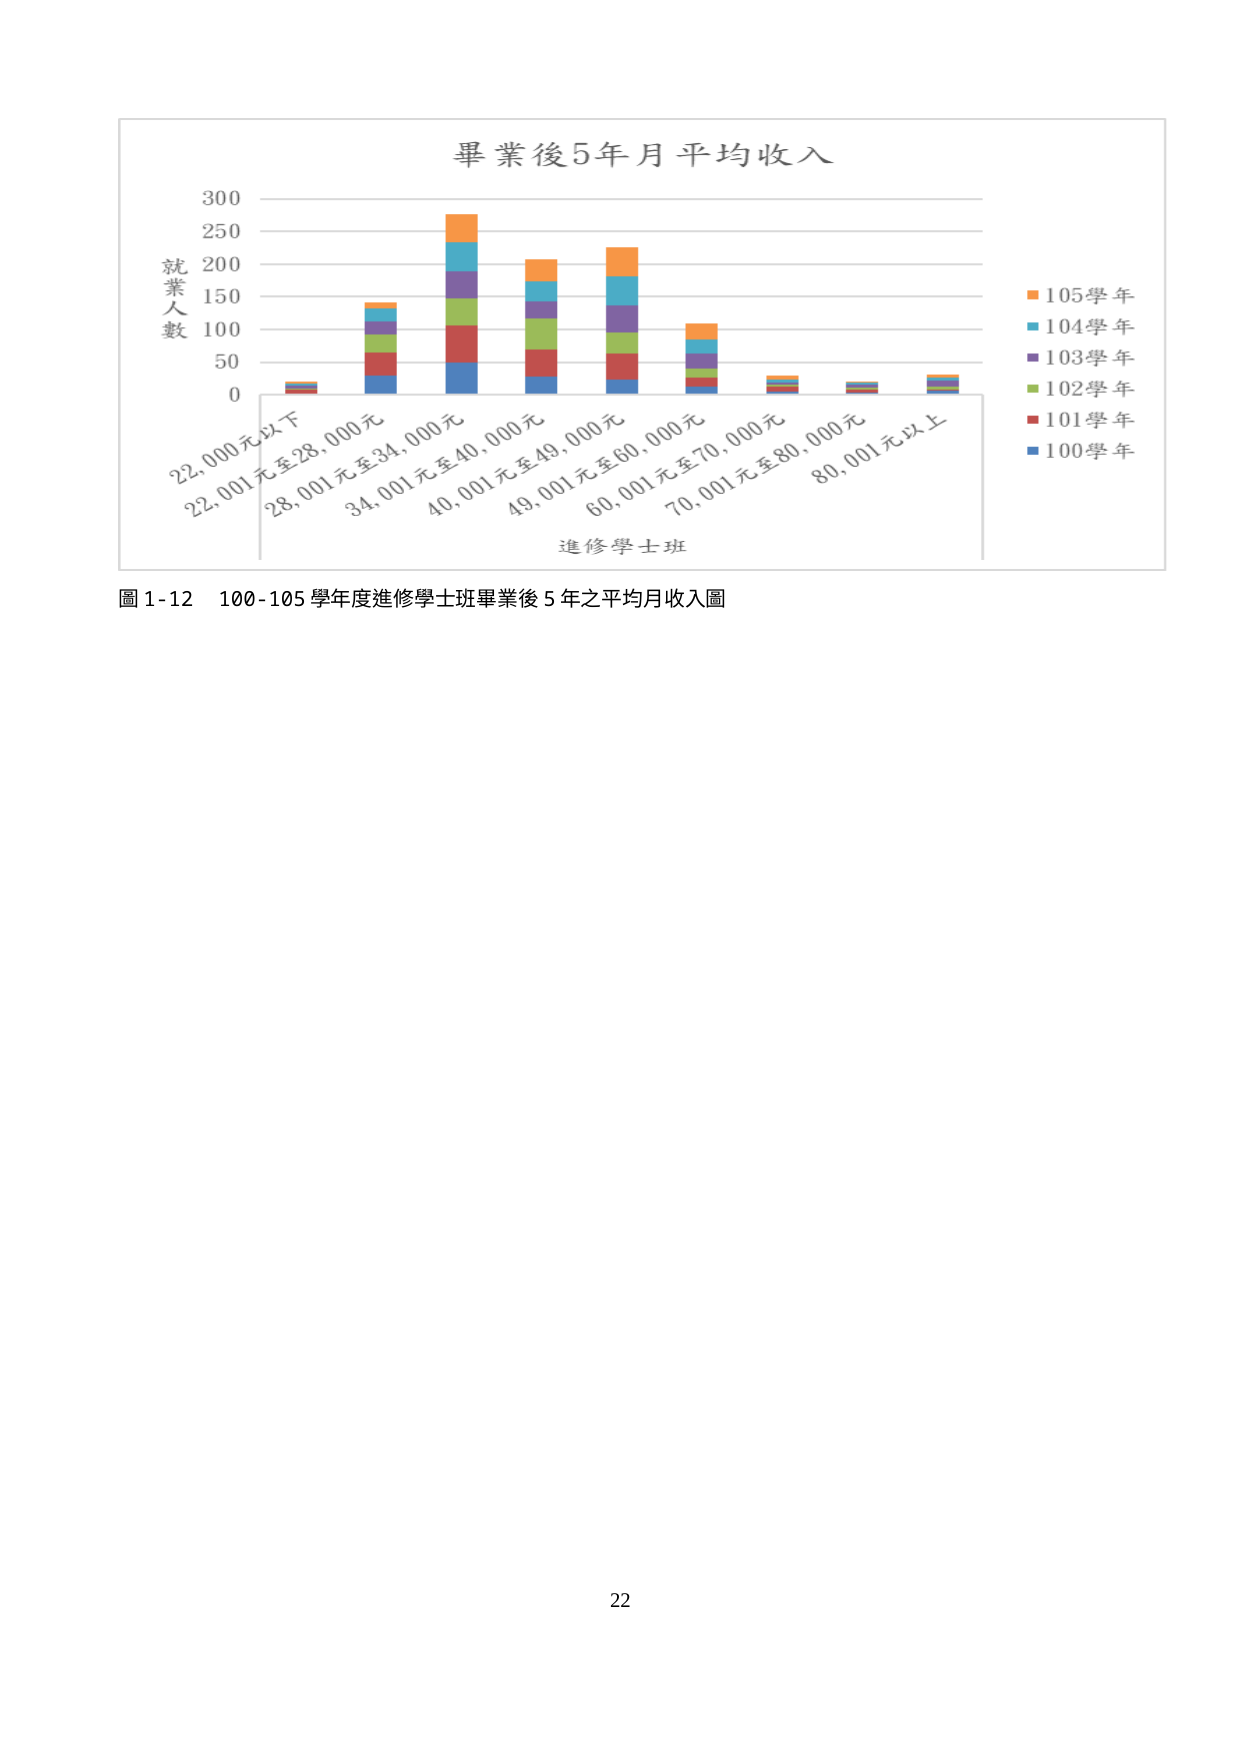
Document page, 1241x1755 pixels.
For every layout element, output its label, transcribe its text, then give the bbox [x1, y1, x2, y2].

text 圖1-12 100-105學年度進修學士班畢業後5年之平均月收入圖 [118, 583, 1122, 613]
